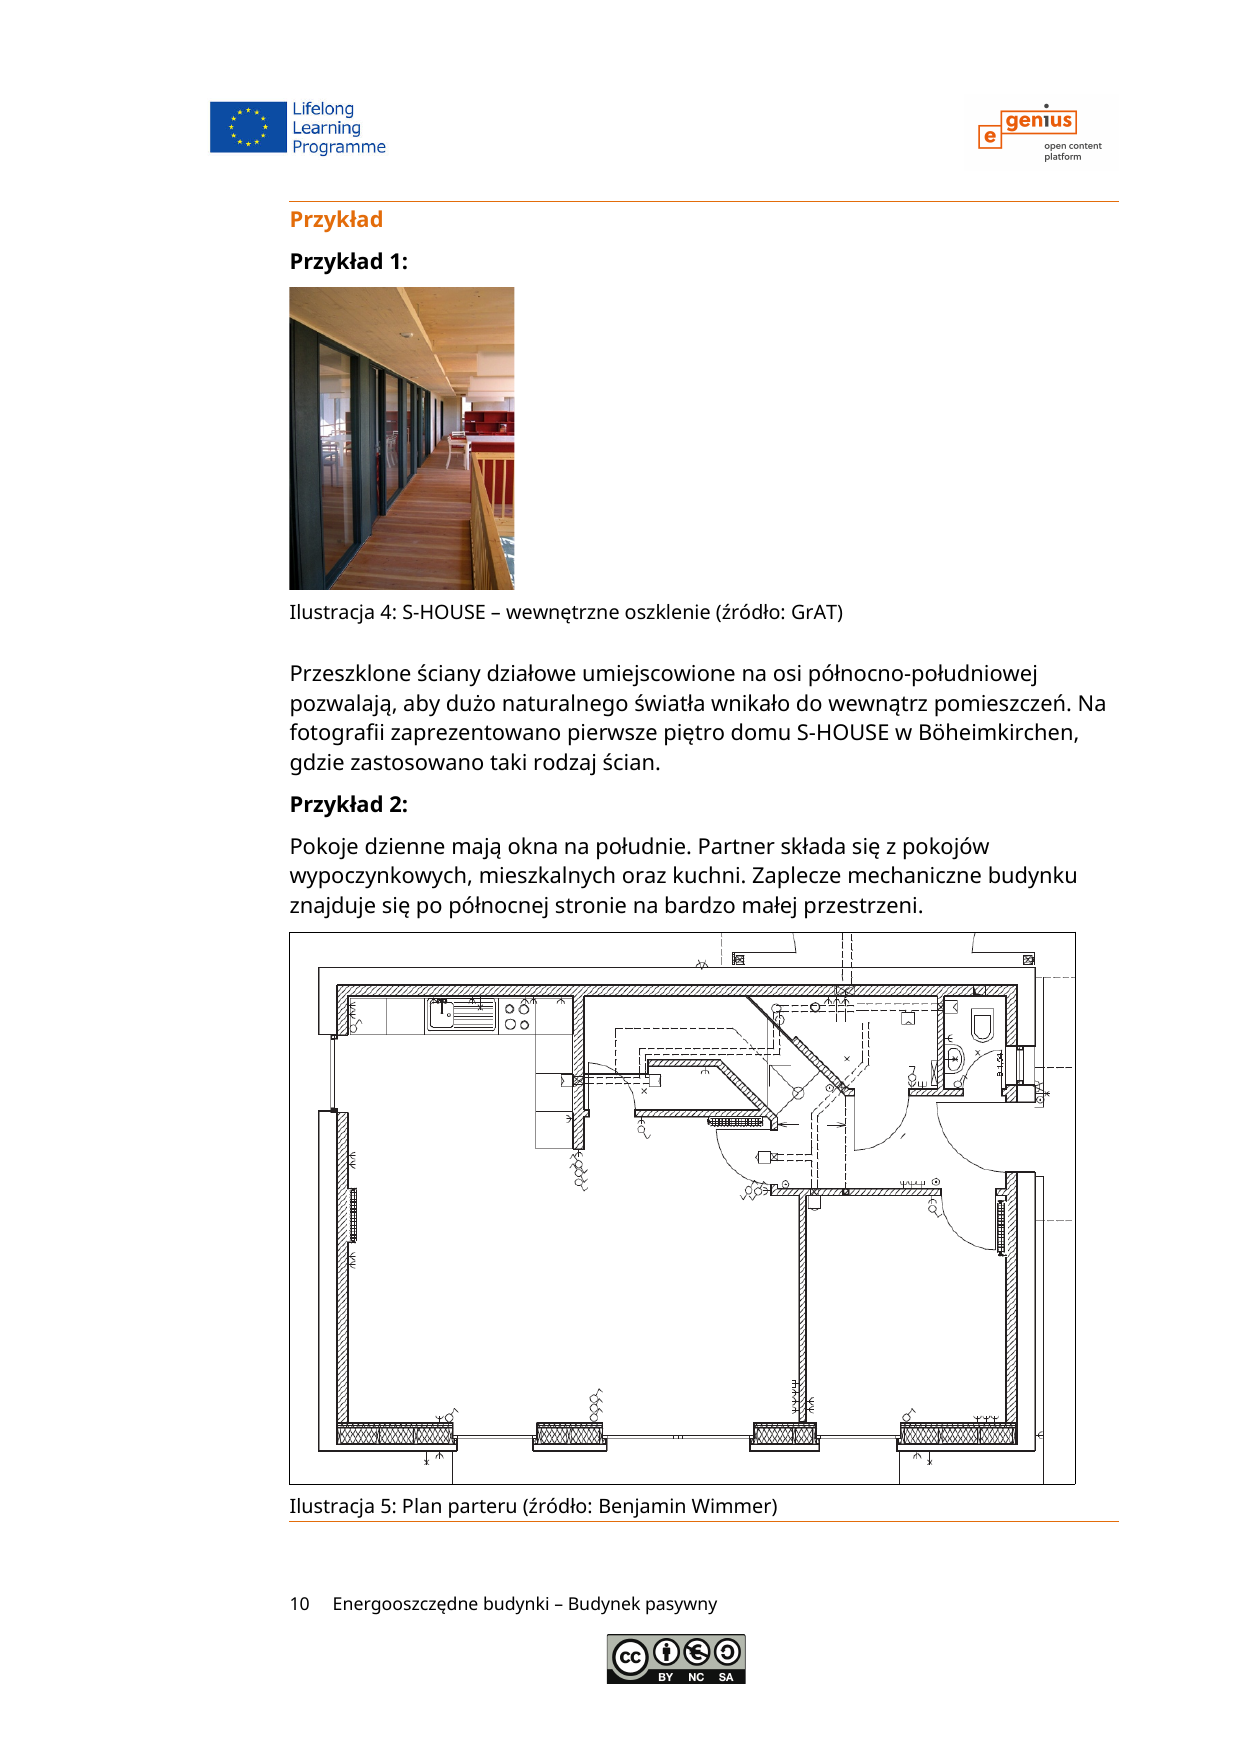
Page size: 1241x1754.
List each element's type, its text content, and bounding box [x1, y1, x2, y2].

text Przykład 1: [289, 243, 1119, 275]
text Przykład [289, 202, 1119, 233]
text Ilustracja 4: S-HOUSE – wewnętrzne oszklenie (źródło: GrAT) [289, 598, 1119, 625]
text Przeszklone ściany działowe umiejscowione na osi północno-południowej pozwalają, aby dużo naturalnego światła wnikało do wewnątrz pomieszczeń. Na fotografii zaprezentowano pierwsze piętro domu S-HOUSE w Böheimkirchen, gdzie zastosowano taki rodzaj ścian. [289, 658, 1119, 776]
text Przykład 2: [289, 789, 1119, 818]
text Ilustracja 5: Plan parteru (źródło: Benjamin Wimmer) [289, 1492, 1119, 1521]
text Pokoje dzienne mają okna na południe. Partner składa się z pokojów wypoczynkowych, mieszkalnych oraz kuchni. Zaplecze mechaniczne budynku znajduje się po północnej stronie na bardzo małej przestrzeni. [289, 831, 1119, 919]
